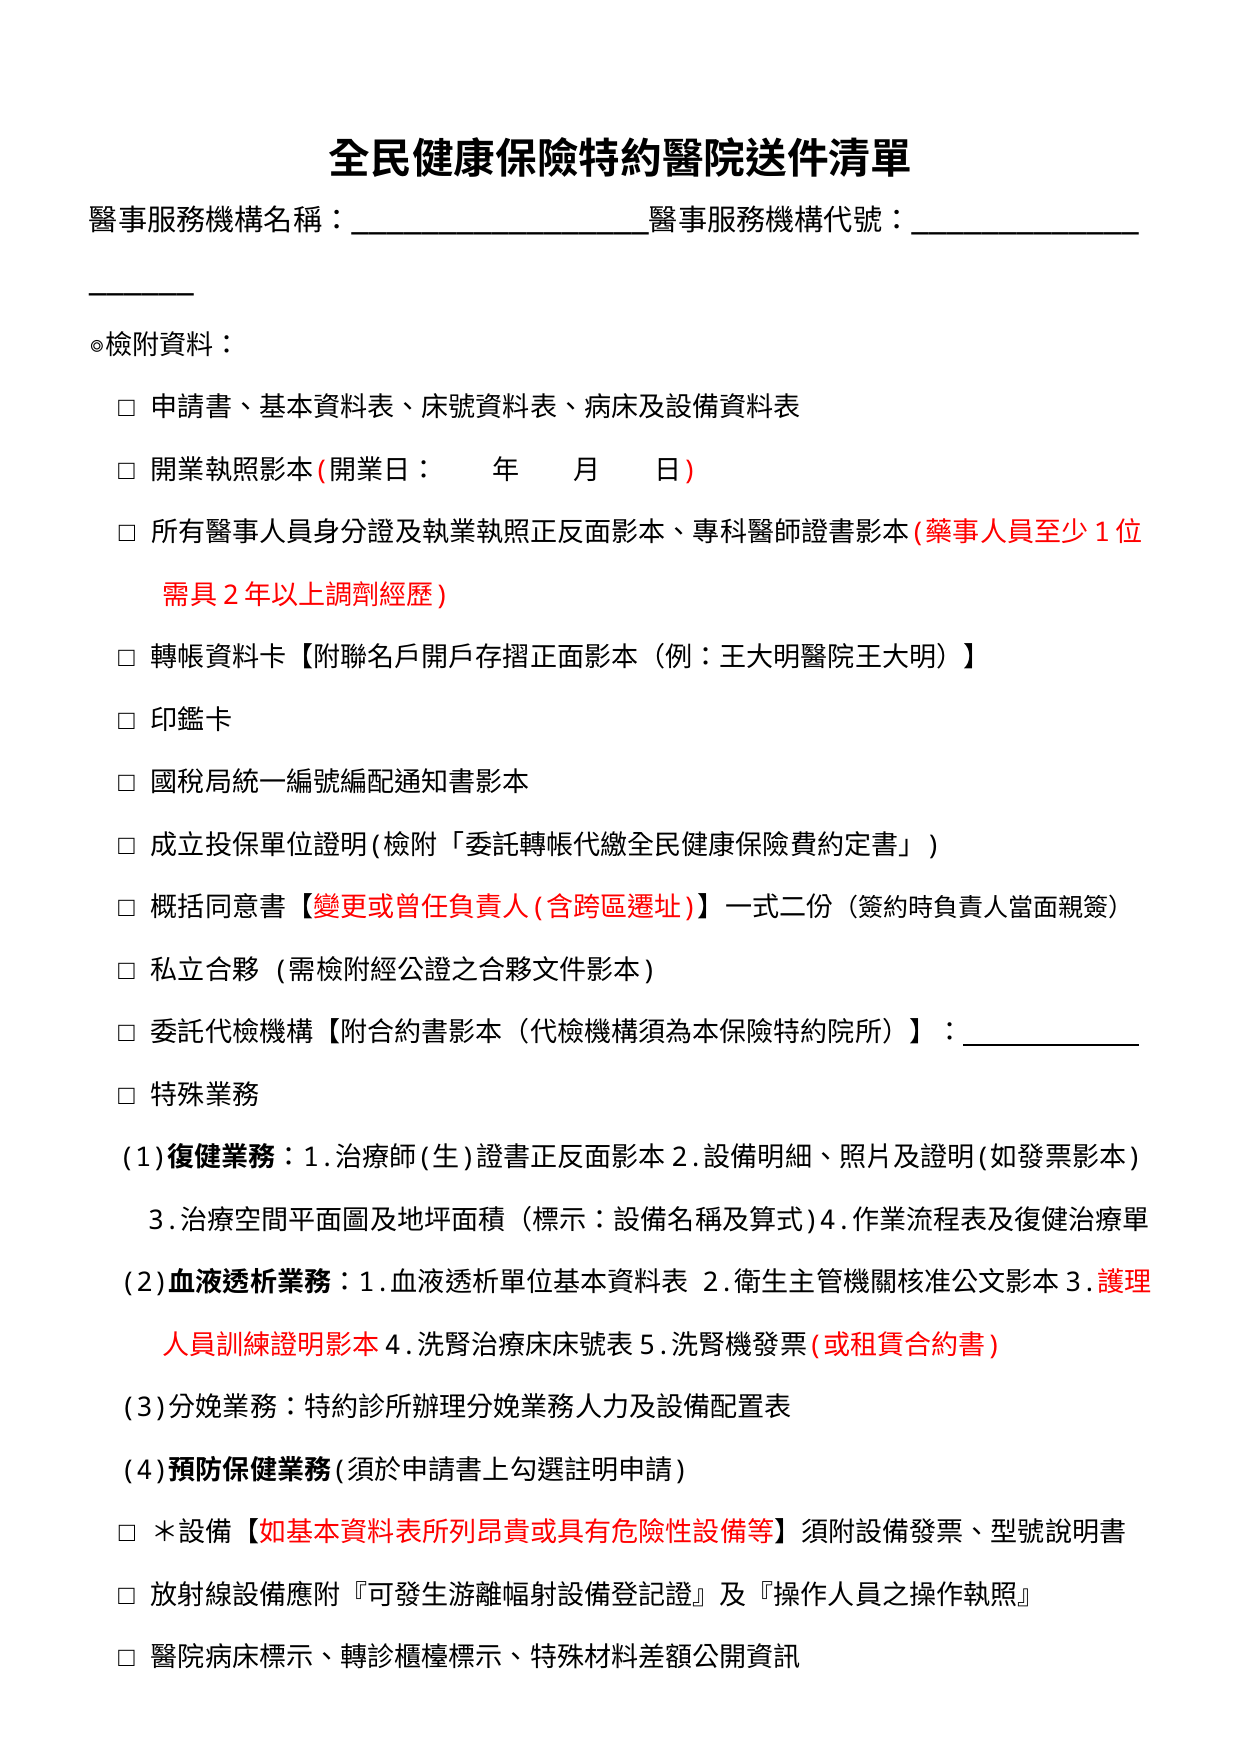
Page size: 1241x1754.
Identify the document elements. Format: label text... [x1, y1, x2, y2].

text (2)血液透析業務：1.血液透析單位基本資料表 2.衛生主管機關核准公文影本3.護理人員訓練證明影本4.洗腎治療床床號表5.洗腎機發票(或租賃合約書) [103, 1238, 1152, 1363]
text (1)復健業務：1.治療師(生)證書正反面影本2.設備明細、照片及證明(如發票影本) [118, 1113, 1152, 1176]
text □ 國稅局統一編號編配通知書影本 [118, 738, 1152, 801]
text □ 委託代檢機構【附合約書影本（代檢機構須為本保險特約院所）】： [118, 988, 1152, 1051]
text 全民健康保險特約醫院送件清單 [89, 113, 1152, 176]
text □ 成立投保單位證明(檢附「委託轉帳代繳全民健康保險費約定書」) [118, 801, 1152, 863]
text □ 所有醫事人員身分證及執業執照正反面影本、專科醫師證書影本(藥事人員至少1位需具2年以上調劑經歷) [118, 488, 1152, 613]
text 醫事服務機構名稱：_________________醫事服務機構代號：___________________ [89, 176, 1152, 301]
text □ 私立合夥 (需檢附經公證之合夥文件影本) [118, 926, 1152, 988]
text □ ＊設備【如基本資料表所列昂貴或具有危險性設備等】須附設備發票、型號說明書 [118, 1488, 1152, 1551]
text □ 放射線設備應附『可發生游離幅射設備登記證』及『操作人員之操作執照』 [118, 1551, 1152, 1613]
text □ 開業執照影本(開業日： 年 月 日) [118, 426, 1152, 488]
text 3.治療空間平面圖及地坪面積（標示：設備名稱及算式)4.作業流程表及復健治療單 [148, 1176, 1152, 1238]
text □ 概括同意書【變更或曾任負責人(含跨區遷址)】一式二份（簽約時負責人當面親簽） [118, 863, 1152, 926]
text □ 特殊業務 [118, 1051, 1152, 1113]
text (3)分娩業務：特約診所辦理分娩業務人力及設備配置表 [103, 1363, 1152, 1426]
text □ 醫院病床標示、轉診櫃檯標示、特殊材料差額公開資訊 [118, 1613, 1152, 1676]
text (4)預防保健業務(須於申請書上勾選註明申請) [103, 1426, 1152, 1488]
text □ 申請書、基本資料表、床號資料表、病床及設備資料表 [118, 363, 1152, 426]
text □ 轉帳資料卡【附聯名戶開戶存摺正面影本（例：王大明醫院王大明）】 [118, 613, 1152, 676]
text ◎檢附資料： [89, 301, 1152, 363]
text □ 印鑑卡 [118, 676, 1152, 738]
